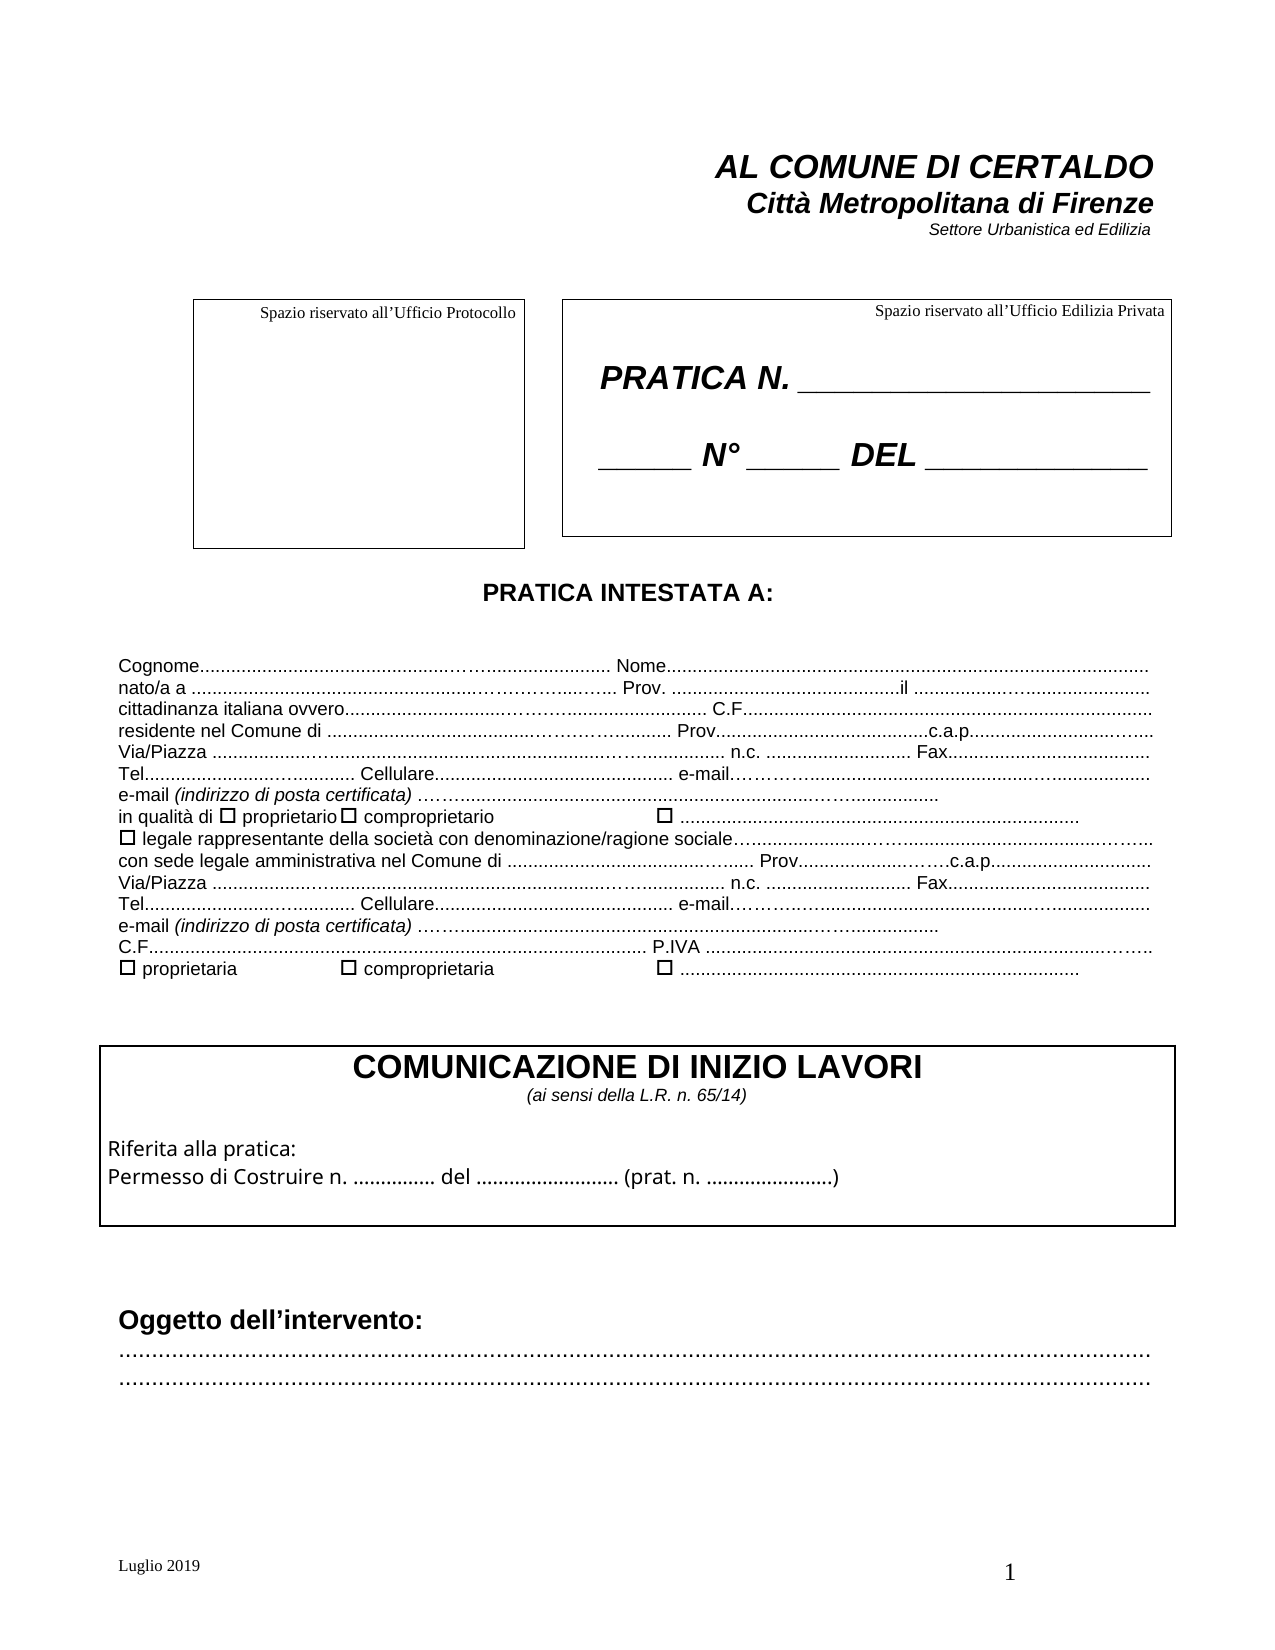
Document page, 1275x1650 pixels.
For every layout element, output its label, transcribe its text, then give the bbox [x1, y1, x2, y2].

text C.F................................................................................................ P.IVA .............................................................................…….. [118, 936, 1157, 958]
text e-mail (indirizzo di posta certificata) .……....................................................................……................. [118, 915, 1157, 936]
table_header COMUNICAZIONE DI INIZIO LAVORI (ai sensi della L.R. n. 65/14) Riferita alla pratica: Permesso di Costruire n. …………… del ………………….…. (prat. n. …………………..) [101, 1047, 1174, 1225]
text nato/a a .......................................................…….…….....…... Prov. ............................................il ..................…........................ [118, 676, 1157, 698]
text PRATICA INTESTATA A: [99, 578, 1157, 607]
text Oggetto dell’intervento: [118, 1304, 1157, 1335]
text in qualità di  proprietario  comproprietario  ............................................................................. [118, 806, 1157, 828]
subtitle Città Metropolitana di Firenze [118, 186, 1157, 219]
text cittadinanza italiana ovvero...............................…….…........................... C.F............................................................................... [118, 698, 1157, 719]
text  legale rappresentante della società con denominazione/ragione sociale…......................……......................................……... [118, 828, 1157, 850]
text ............................................................................................................................................................ [118, 1335, 1157, 1362]
text Via/Piazza ...................….....................................................……................ n.c. ............................ Fax....................................... [118, 741, 1157, 763]
text Tel.........................…............ Cellulare.............................................. e-mail.…………...........................................…................... [118, 763, 1157, 784]
subtitle AL COMUNE DI CERTALDO [118, 148, 1157, 186]
text Via/Piazza ...................….....................................................……................ n.c. ............................ Fax....................................... [118, 872, 1157, 893]
text con sede legale amministrativa nel Comune di ......................................…...... Prov.....................…….c.a.p............................... [118, 850, 1157, 872]
table_header Spazio riservato all’Ufficio Edilizia Privata PRATICA N. ___________________ _____ N° _____ DEL ____________ [563, 300, 1171, 536]
subtitle Settore Urbanistica ed Edilizia [118, 219, 1157, 239]
text e-mail (indirizzo di posta certificata) .……....................................................................……................. [118, 784, 1157, 806]
text Tel.........................…............ Cellulare.............................................. e-mail.………..….........................................…................... [118, 893, 1157, 915]
text  proprietaria  comproprietaria  ............................................................................. [118, 958, 1157, 980]
text residente nel Comune di ........................................…….……........... Prov.........................................c.a.p............................….... [118, 719, 1157, 741]
text Cognome................................................……........................ Nome............................................................................................. [118, 655, 1157, 676]
text ............................................................................................................................................................ [118, 1362, 1157, 1390]
text Spazio riservato all’Ufficio Protocollo [194, 300, 524, 350]
